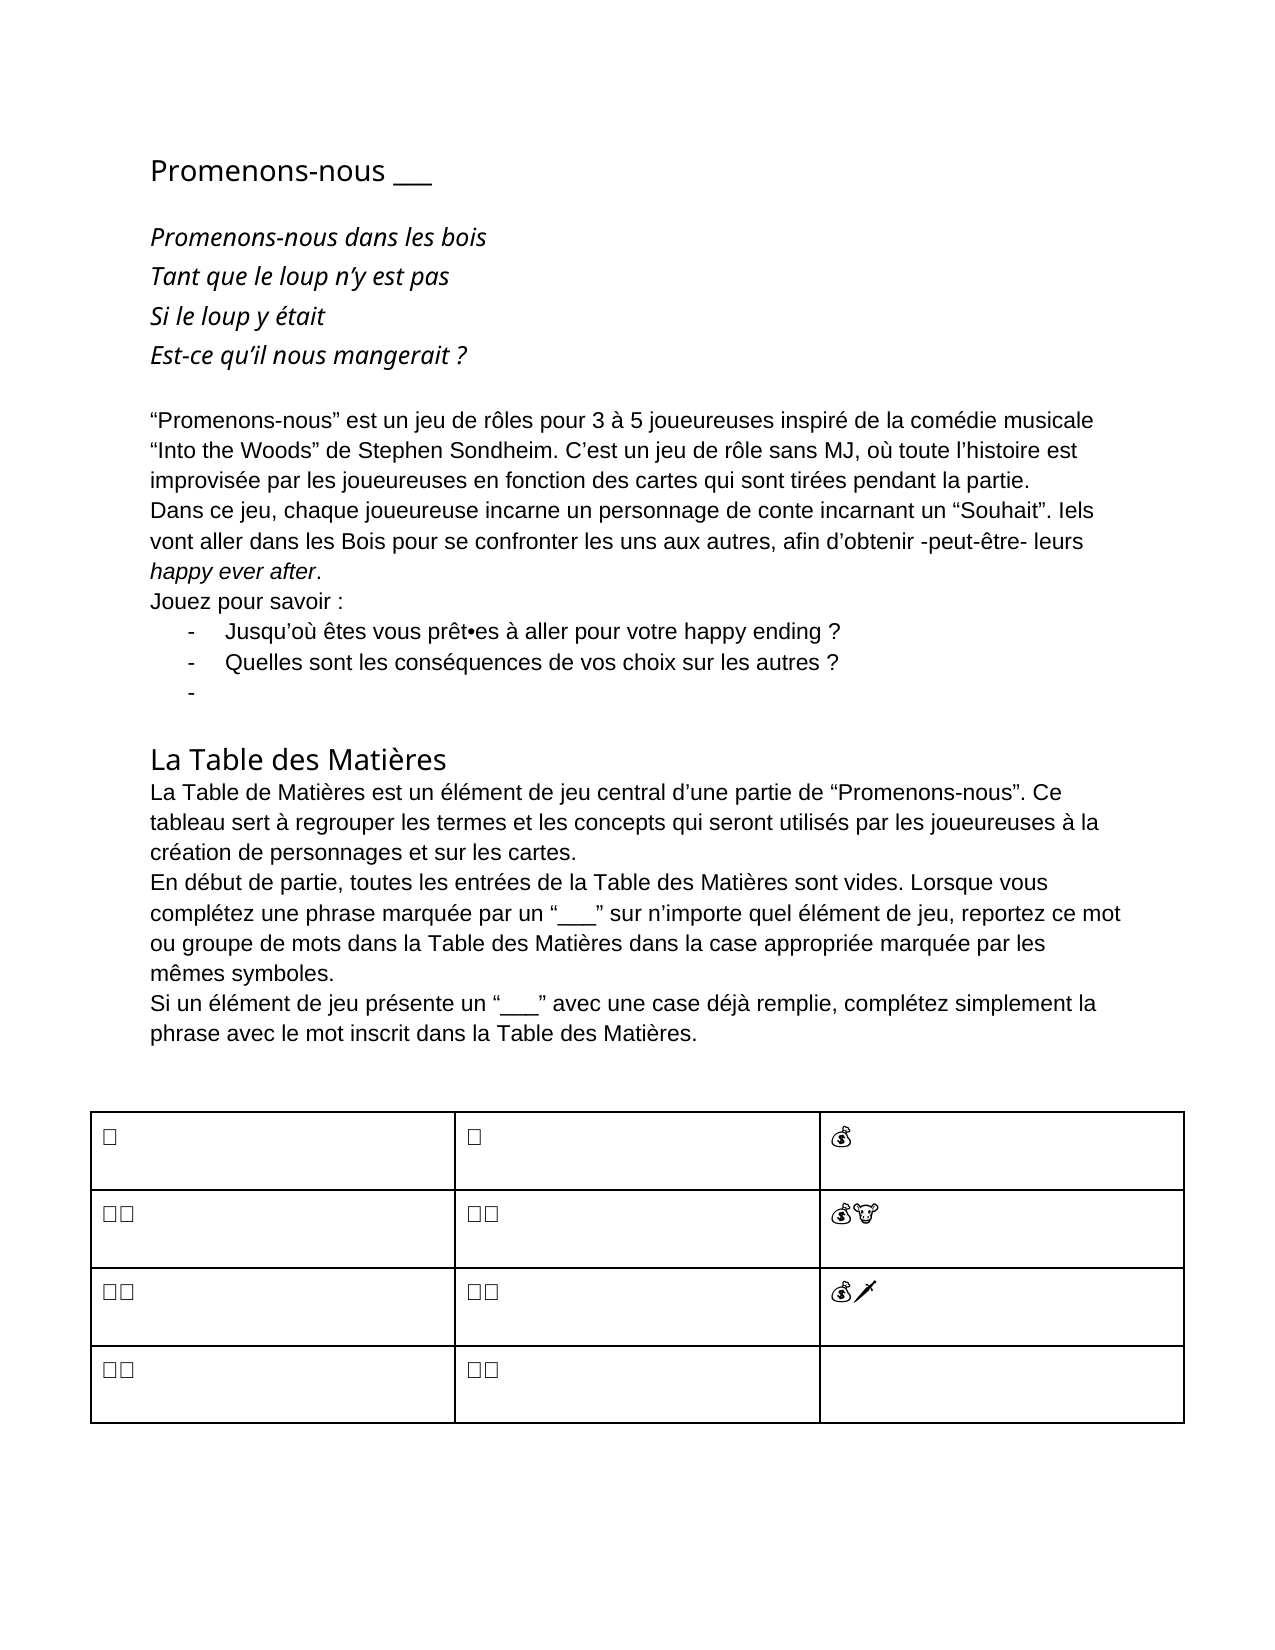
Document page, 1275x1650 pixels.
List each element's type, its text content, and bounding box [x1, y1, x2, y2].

text Promenons-nous dans les bois [150, 220, 1125, 254]
text Est-ce qu’il nous mangerait ? [150, 337, 1125, 371]
table_cell 👀🐺 [92, 1269, 454, 1344]
table_cell 🔮🌱 [456, 1347, 819, 1422]
table_cell 💰🐮 [821, 1191, 1183, 1267]
text Jouez pour savoir : [150, 588, 1125, 614]
text “Promenons-nous” est un jeu de rôles pour 3 à 5 joueureuses inspiré de la comédie musicale “Into the Woods” de Stephen Sondheim. C’est un jeu de rôle sans MJ, où toute l’histoire est improvisée par les joueureuses en fonction des cartes qui sont tirées pendant la partie. [150, 407, 1125, 493]
list Quelles sont les conséquences de vos choix sur les autres ? [187, 648, 1125, 675]
text En début de partie, toutes les entrées de la Table des Matières sont vides. Lorsque vous complétez une phrase marquée par un “___” sur n’importe quel élément de jeu, reportez ce mot ou groupe de mots dans la Table des Matières dans la case appropriée marquée par les mêmes symboles. [150, 869, 1125, 986]
table_cell 🔮🧹 [456, 1269, 819, 1344]
list Jusqu’où êtes vous prêt•es à aller pour votre happy ending ? [187, 618, 1125, 644]
table_header 👀 [92, 1113, 454, 1189]
table_header 🔮 [456, 1113, 819, 1189]
text La Table de Matières est un élément de jeu central d’une partie de “Promenons-nous”. Ce tableau sert à regrouper les termes et les concepts qui seront utilisés par les joueureuses à la création de personnages et sur les cartes. [150, 779, 1125, 866]
table_cell 👀👗 [92, 1191, 454, 1267]
text Tant que le loup n’y est pas [150, 259, 1125, 293]
text Dans ce jeu, chaque joueureuse incarne un personnage de conte incarnant un “Souhait”. Iels vont aller dans les Bois pour se confronter les uns aux autres, afin d’obtenir -peut-être- leurs happy ever after. [150, 497, 1125, 584]
title Promenons-nous ___ [150, 150, 1125, 190]
title La Table des Matières [150, 739, 1125, 779]
table_header 💰 [821, 1113, 1183, 1189]
table_cell 💰🗡 [821, 1269, 1183, 1344]
table_cell [821, 1347, 1183, 1422]
text Si le loup y était [150, 298, 1125, 332]
text Si un élément de jeu présente un “___” avec une case déjà remplie, complétez simplement la phrase avec le mot inscrit dans la Table des Matières. [150, 990, 1125, 1047]
table_cell 👀🥨 [92, 1347, 454, 1422]
table_cell 🔮💍 [456, 1191, 819, 1267]
